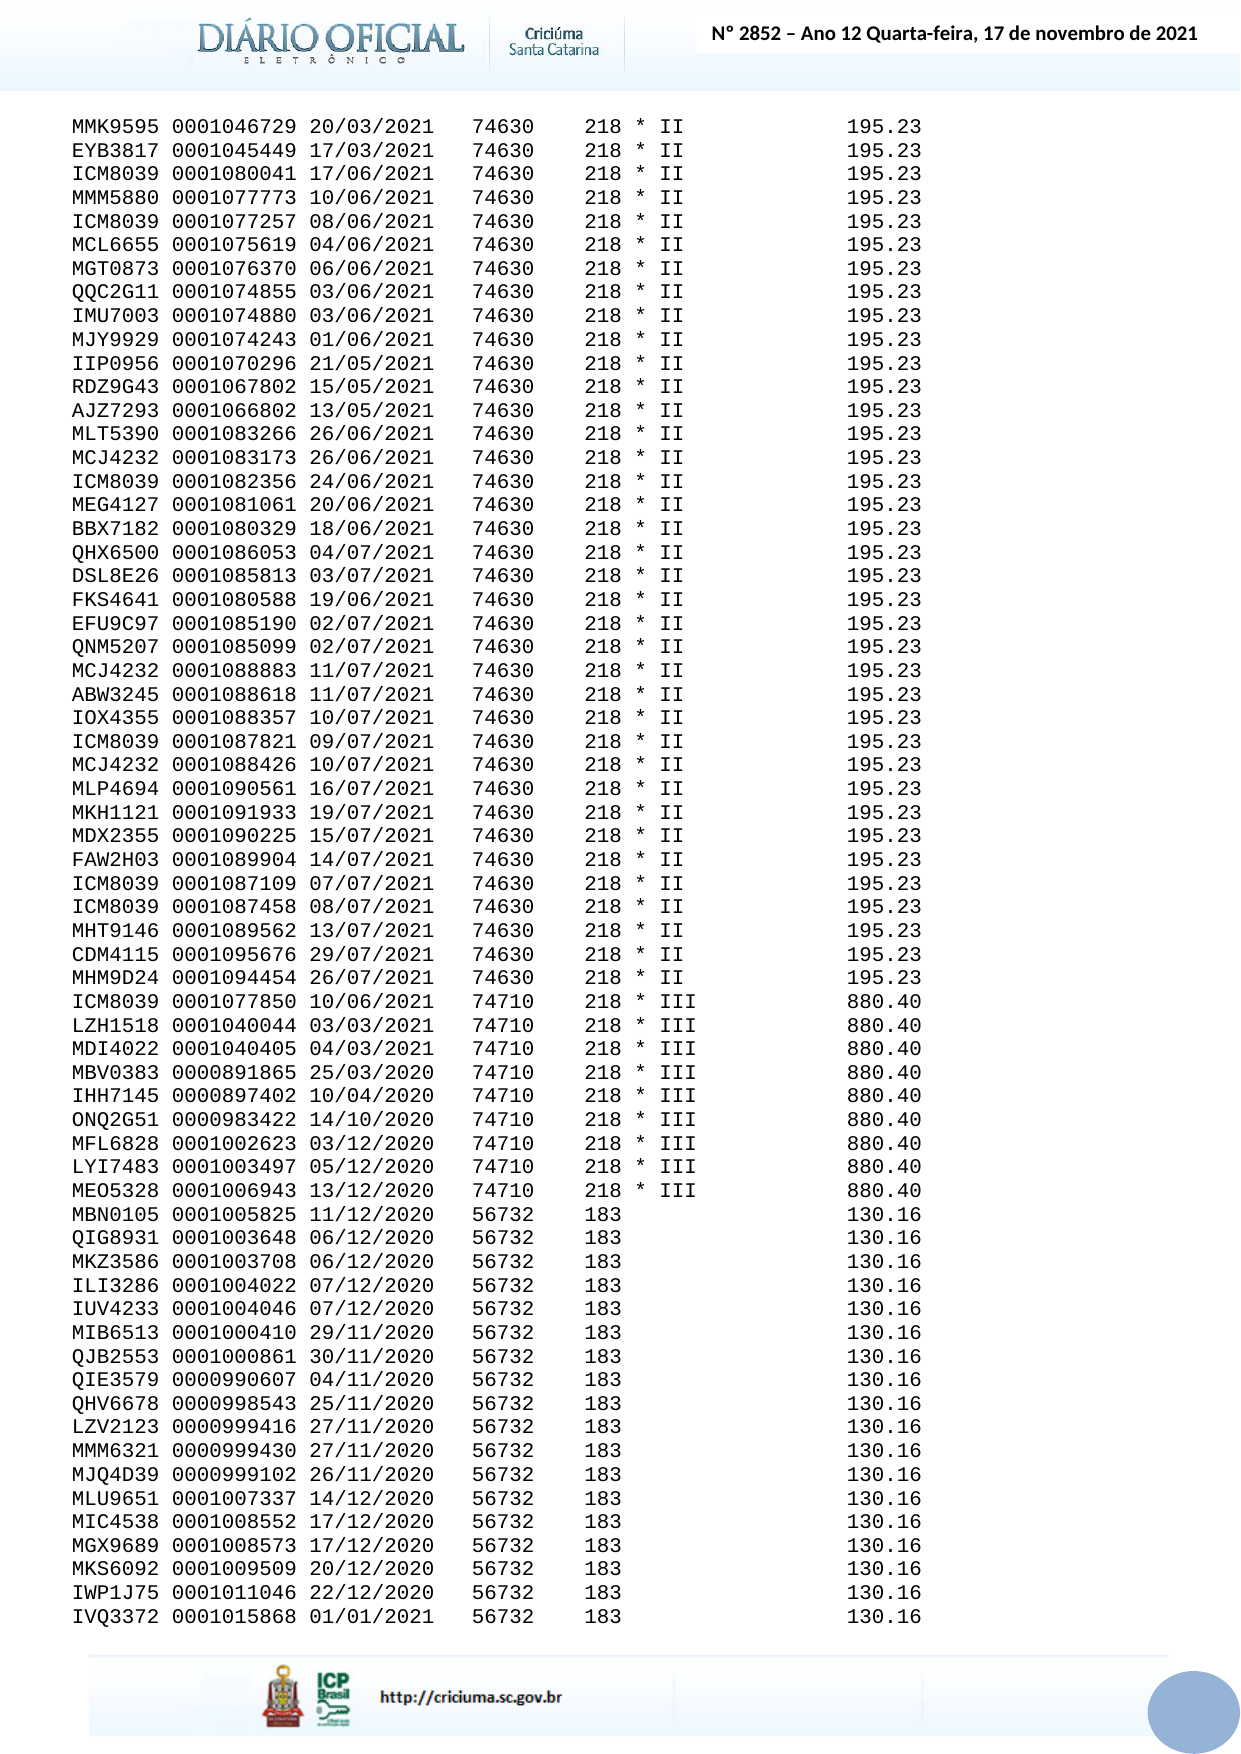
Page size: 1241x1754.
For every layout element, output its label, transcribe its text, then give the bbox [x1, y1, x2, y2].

text MMK9595 0001046729 20/03/2021 74630 218 * II 195.23 [59, 116, 1181, 140]
text MBN0105 0001005825 11/12/2020 56732 183 130.16 [59, 1204, 1181, 1227]
text QQC2G11 0001074855 03/06/2021 74630 218 * II 195.23 [59, 282, 1181, 305]
text ICM8039 0001087109 07/07/2021 74630 218 * II 195.23 [59, 873, 1181, 896]
text ONQ2G51 0000983422 14/10/2020 74710 218 * III 880.40 [59, 1109, 1181, 1133]
text MKZ3586 0001003708 06/12/2020 56732 183 130.16 [59, 1251, 1181, 1275]
text MCJ4232 0001088883 11/07/2021 74630 218 * II 195.23 [59, 660, 1181, 683]
text QIE3579 0000990607 04/11/2020 56732 183 130.16 [59, 1369, 1181, 1393]
text MDI4022 0001040405 04/03/2021 74710 218 * III 880.40 [59, 1038, 1181, 1062]
text LZV2123 0000999416 27/11/2020 56732 183 130.16 [59, 1417, 1181, 1440]
text MLT5390 0001083266 26/06/2021 74630 218 * II 195.23 [59, 423, 1181, 447]
text QNM5207 0001085099 02/07/2021 74630 218 * II 195.23 [59, 636, 1181, 660]
text MCL6655 0001075619 04/06/2021 74630 218 * II 195.23 [59, 234, 1181, 258]
text QJB2553 0001000861 30/11/2020 56732 183 130.16 [59, 1346, 1181, 1369]
text EYB3817 0001045449 17/03/2021 74630 218 * II 195.23 [59, 140, 1181, 163]
text AJZ7293 0001066802 13/05/2021 74630 218 * II 195.23 [59, 400, 1181, 423]
text MLP4694 0001090561 16/07/2021 74630 218 * II 195.23 [59, 778, 1181, 802]
text MEO5328 0001006943 13/12/2020 74710 218 * III 880.40 [59, 1180, 1181, 1204]
text QHV6678 0000998543 25/11/2020 56732 183 130.16 [59, 1393, 1181, 1417]
text MBV0383 0000891865 25/03/2020 74710 218 * III 880.40 [59, 1062, 1181, 1086]
text IHH7145 0000897402 10/04/2020 74710 218 * III 880.40 [59, 1086, 1181, 1109]
text ABW3245 0001088618 11/07/2021 74630 218 * II 195.23 [59, 683, 1181, 707]
text IVQ3372 0001015868 01/01/2021 56732 183 130.16 [59, 1606, 1181, 1629]
text MCJ4232 0001083173 26/06/2021 74630 218 * II 195.23 [59, 447, 1181, 471]
text IMU7003 0001074880 03/06/2021 74630 218 * II 195.23 [59, 305, 1181, 329]
text ILI3286 0001004022 07/12/2020 56732 183 130.16 [59, 1275, 1181, 1298]
text ICM8039 0001087458 08/07/2021 74630 218 * II 195.23 [59, 896, 1181, 920]
text IWP1J75 0001011046 22/12/2020 56732 183 130.16 [59, 1582, 1181, 1606]
text EFU9C97 0001085190 02/07/2021 74630 218 * II 195.23 [59, 613, 1181, 636]
text LYI7483 0001003497 05/12/2020 74710 218 * III 880.40 [59, 1156, 1181, 1180]
text IUV4233 0001004046 07/12/2020 56732 183 130.16 [59, 1298, 1181, 1322]
text MMM5880 0001077773 10/06/2021 74630 218 * II 195.23 [59, 187, 1181, 211]
text MJQ4D39 0000999102 26/11/2020 56732 183 130.16 [59, 1464, 1181, 1487]
text MEG4127 0001081061 20/06/2021 74630 218 * II 195.23 [59, 494, 1181, 518]
text LZH1518 0001040044 03/03/2021 74710 218 * III 880.40 [59, 1014, 1181, 1038]
text FKS4641 0001080588 19/06/2021 74630 218 * II 195.23 [59, 589, 1181, 613]
text MJY9929 0001074243 01/06/2021 74630 218 * II 195.23 [59, 329, 1181, 352]
text MKS6092 0001009509 20/12/2020 56732 183 130.16 [59, 1558, 1181, 1582]
text CDM4115 0001095676 29/07/2021 74630 218 * II 195.23 [59, 944, 1181, 967]
text ICM8039 0001077850 10/06/2021 74710 218 * III 880.40 [59, 991, 1181, 1014]
text IIP0956 0001070296 21/05/2021 74630 218 * II 195.23 [59, 352, 1181, 376]
text MMM6321 0000999430 27/11/2020 56732 183 130.16 [59, 1440, 1181, 1464]
text ICM8039 0001082356 24/06/2021 74630 218 * II 195.23 [59, 471, 1181, 494]
text MLU9651 0001007337 14/12/2020 56732 183 130.16 [59, 1487, 1181, 1511]
text MKH1121 0001091933 19/07/2021 74630 218 * II 195.23 [59, 802, 1181, 825]
text MDX2355 0001090225 15/07/2021 74630 218 * II 195.23 [59, 825, 1181, 849]
text QHX6500 0001086053 04/07/2021 74630 218 * II 195.23 [59, 542, 1181, 565]
text QIG8931 0001003648 06/12/2020 56732 183 130.16 [59, 1227, 1181, 1251]
text MIB6513 0001000410 29/11/2020 56732 183 130.16 [59, 1322, 1181, 1346]
text ICM8039 0001077257 08/06/2021 74630 218 * II 195.23 [59, 211, 1181, 234]
text ICM8039 0001080041 17/06/2021 74630 218 * II 195.23 [59, 163, 1181, 187]
text MGT0873 0001076370 06/06/2021 74630 218 * II 195.23 [59, 258, 1181, 282]
text FAW2H03 0001089904 14/07/2021 74630 218 * II 195.23 [59, 849, 1181, 873]
text MIC4538 0001008552 17/12/2020 56732 183 130.16 [59, 1511, 1181, 1535]
text MCJ4232 0001088426 10/07/2021 74630 218 * II 195.23 [59, 754, 1181, 778]
text ICM8039 0001087821 09/07/2021 74630 218 * II 195.23 [59, 731, 1181, 754]
text IOX4355 0001088357 10/07/2021 74630 218 * II 195.23 [59, 707, 1181, 731]
text BBX7182 0001080329 18/06/2021 74630 218 * II 195.23 [59, 518, 1181, 542]
text MHT9146 0001089562 13/07/2021 74630 218 * II 195.23 [59, 920, 1181, 944]
text MHM9D24 0001094454 26/07/2021 74630 218 * II 195.23 [59, 967, 1181, 991]
text RDZ9G43 0001067802 15/05/2021 74630 218 * II 195.23 [59, 376, 1181, 400]
text MGX9689 0001008573 17/12/2020 56732 183 130.16 [59, 1535, 1181, 1558]
text DSL8E26 0001085813 03/07/2021 74630 218 * II 195.23 [59, 565, 1181, 589]
text MFL6828 0001002623 03/12/2020 74710 218 * III 880.40 [59, 1133, 1181, 1156]
